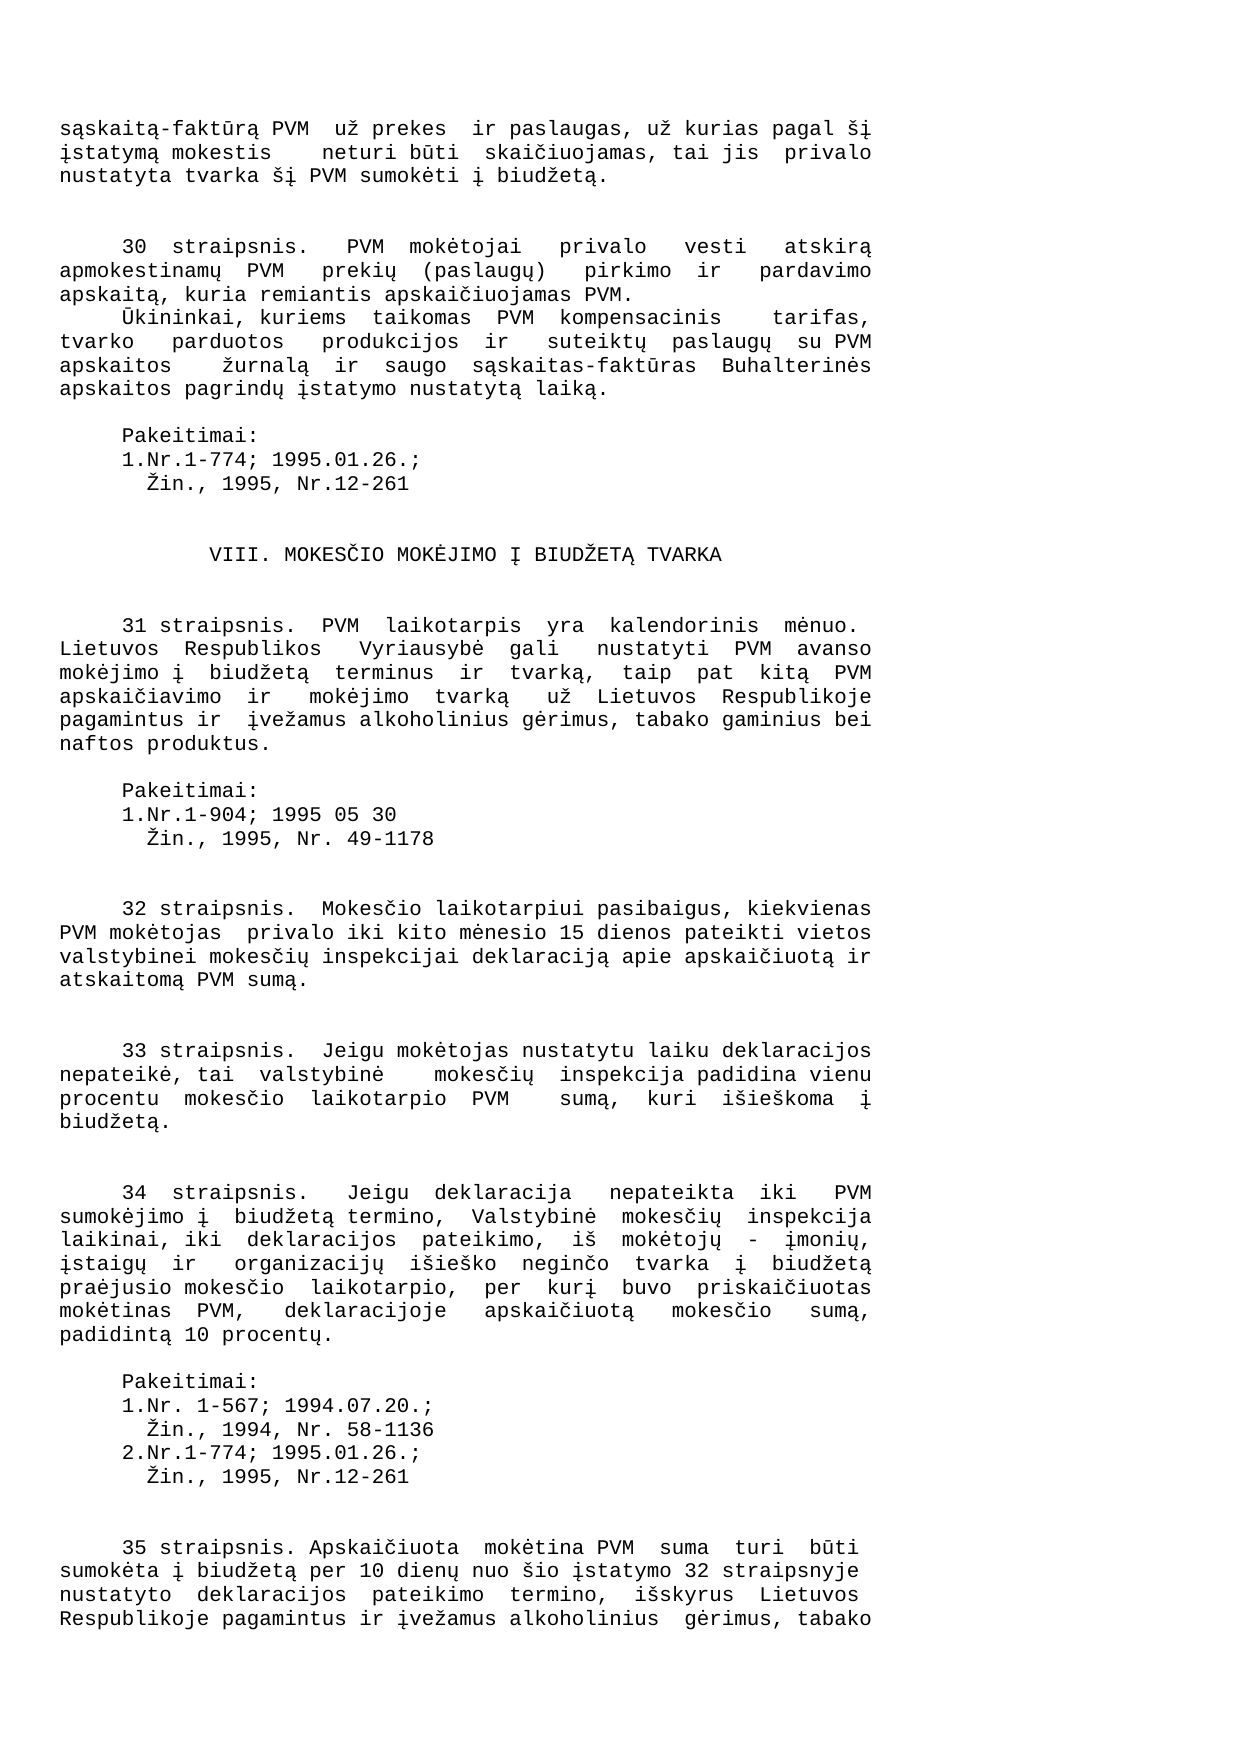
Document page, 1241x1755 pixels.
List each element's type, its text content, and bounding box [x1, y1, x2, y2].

text biudžetą. [59, 1111, 1122, 1135]
text valstybinei mokesčių inspekcijai deklaraciją apie apskaičiuotą ir [59, 946, 1122, 969]
text Respublikoje pagamintus ir įvežamus alkoholinius gėrimus, tabako [59, 1608, 1122, 1631]
text Pakeitimai: [59, 780, 1122, 804]
text nepateikė, tai valstybinė mokesčių inspekcija padidina vienu [59, 1064, 1122, 1088]
text apskaitą, kuria remiantis apskaičiuojamas PVM. [59, 284, 1122, 307]
text 30 straipsnis. PVM mokėtojai privalo vesti atskirą [59, 236, 1122, 260]
text 1.Nr.1-904; 1995 05 30 [59, 804, 1122, 827]
text 32 straipsnis. Mokesčio laikotarpiui pasibaigus, kiekvienas [59, 898, 1122, 922]
text sumokėjimo į biudžetą termino, Valstybinė mokesčių inspekcija [59, 1206, 1122, 1229]
text Žin., 1995, Nr. 49-1178 [59, 827, 1122, 851]
text apmokestinamų PVM prekių (paslaugų) pirkimo ir pardavimo [59, 260, 1122, 284]
text sumokėta į biudžetą per 10 dienų nuo šio įstatymo 32 straipsnyje [59, 1561, 1122, 1584]
text įstaigų ir organizacijų išieško neginčo tvarka į biudžetą [59, 1253, 1122, 1277]
text VIII. MOKESČIO MOKĖJIMO Į BIUDŽETĄ TVARKA [59, 544, 1122, 567]
text 33 straipsnis. Jeigu mokėtojas nustatytu laiku deklaracijos [59, 1040, 1122, 1064]
text mokėtinas PVM, deklaracijoje apskaičiuotą mokesčio sumą, [59, 1300, 1122, 1324]
text 34 straipsnis. Jeigu deklaracija nepateikta iki PVM [59, 1182, 1122, 1206]
text PVM mokėtojas privalo iki kito mėnesio 15 dienos pateikti vietos [59, 922, 1122, 946]
text 1.Nr. 1-567; 1994.07.20.; [59, 1395, 1122, 1419]
text įstatymą mokestis neturi būti skaičiuojamas, tai jis privalo [59, 142, 1122, 165]
text 31 straipsnis. PVM laikotarpis yra kalendorinis mėnuo. [59, 615, 1122, 638]
text Pakeitimai: [59, 426, 1122, 449]
text 35 straipsnis. Apskaičiuota mokėtina PVM suma turi būti [59, 1537, 1122, 1561]
text Lietuvos Respublikos Vyriausybė gali nustatyti PVM avanso [59, 638, 1122, 662]
text apskaičiavimo ir mokėjimo tvarką už Lietuvos Respublikoje [59, 686, 1122, 709]
text Žin., 1994, Nr. 58-1136 [59, 1419, 1122, 1442]
text Pakeitimai: [59, 1371, 1122, 1395]
text mokėjimo į biudžetą terminus ir tvarką, taip pat kitą PVM [59, 662, 1122, 686]
text naftos produktus. [59, 733, 1122, 757]
text atskaitomą PVM sumą. [59, 969, 1122, 993]
text sąskaitą-faktūrą PVM už prekes ir paslaugas, už kurias pagal šį [59, 118, 1122, 142]
text Žin., 1995, Nr.12-261 [59, 1466, 1122, 1489]
text procentu mokesčio laikotarpio PVM sumą, kuri išieškoma į [59, 1088, 1122, 1111]
text tvarko parduotos produkcijos ir suteiktų paslaugų su PVM [59, 331, 1122, 354]
text nustatyto deklaracijos pateikimo termino, išskyrus Lietuvos [59, 1584, 1122, 1608]
text Žin., 1995, Nr.12-261 [59, 473, 1122, 496]
text apskaitos pagrindų įstatymo nustatytą laiką. [59, 378, 1122, 402]
text 1.Nr.1-774; 1995.01.26.; [59, 449, 1122, 473]
text Ūkininkai, kuriems taikomas PVM kompensacinis tarifas, [59, 307, 1122, 331]
text praėjusio mokesčio laikotarpio, per kurį buvo priskaičiuotas [59, 1277, 1122, 1300]
text laikinai, iki deklaracijos pateikimo, iš mokėtojų - įmonių, [59, 1229, 1122, 1253]
text apskaitos žurnalą ir saugo sąskaitas-faktūras Buhalterinės [59, 354, 1122, 378]
text nustatyta tvarka šį PVM sumokėti į biudžetą. [59, 165, 1122, 189]
text 2.Nr.1-774; 1995.01.26.; [59, 1442, 1122, 1466]
text pagamintus ir įvežamus alkoholinius gėrimus, tabako gaminius bei [59, 709, 1122, 733]
text padidintą 10 procentų. [59, 1324, 1122, 1348]
